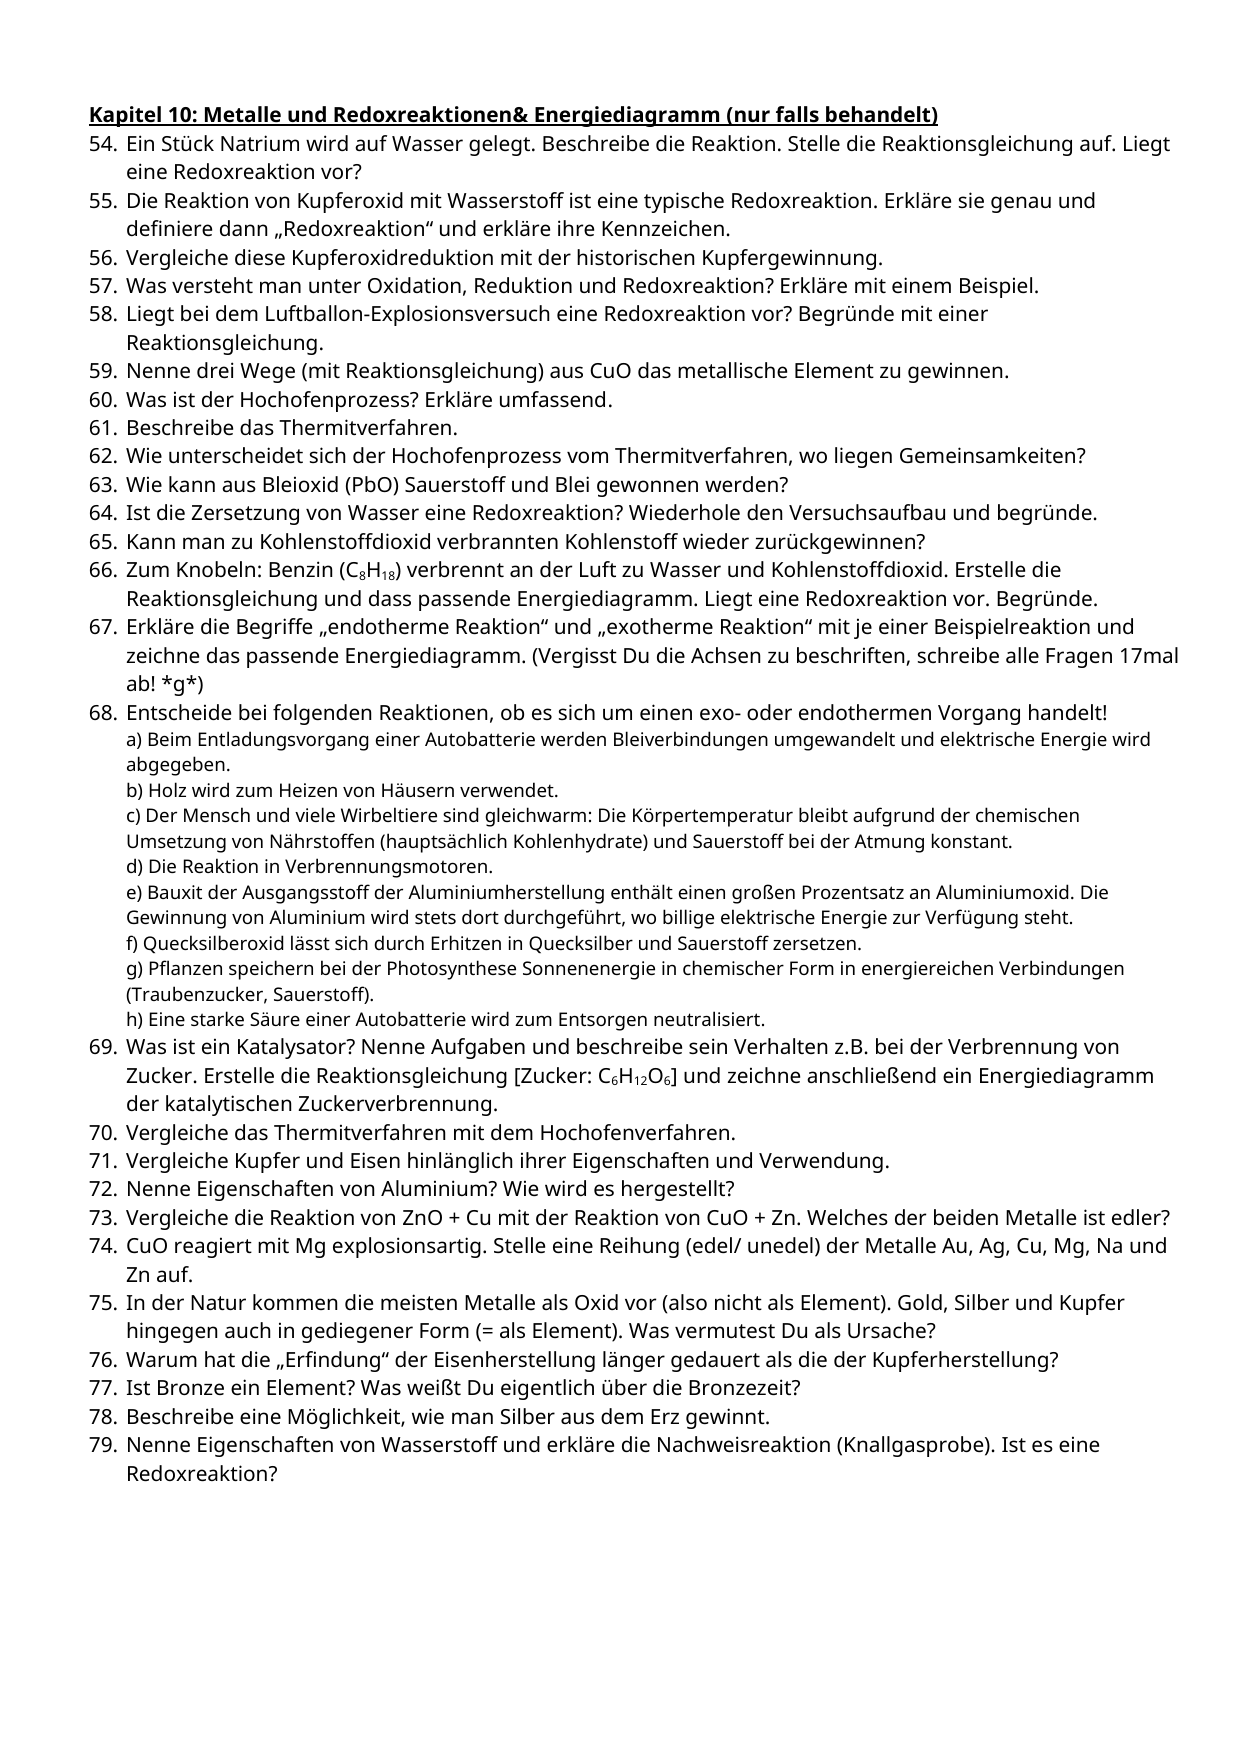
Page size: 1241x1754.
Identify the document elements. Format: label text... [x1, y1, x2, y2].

list Warum hat die „Erfindung“ der Eisenherstellung länger gedauert als die der Kupferherstellung? [89, 1345, 1181, 1373]
list Nenne Eigenschaften von Aluminium? Wie wird es hergestellt? [89, 1174, 1181, 1203]
list Wie kann aus Bleioxid (PbO) Sauerstoff und Blei gewonnen werden? [89, 470, 1181, 498]
list Nenne drei Wege (mit Reaktionsgleichung) aus CuO das metallische Element zu gewinnen. [89, 356, 1181, 385]
list Ein Stück Natrium wird auf Wasser gelegt. Beschreibe die Reaktion. Stelle die Reaktionsgleichung auf. Liegt eine Redoxreaktion vor? [89, 129, 1181, 186]
list Erkläre die Begriffe „endotherme Reaktion“ und „exotherme Reaktion“ mit je einer Beispielreaktion und zeichne das passende Energiediagramm. (Vergisst Du die Achsen zu beschriften, schreibe alle Fragen 17mal ab! *g*) [89, 612, 1181, 698]
text Kapitel 10: Metalle und Redoxreaktionen& Energiediagramm (nur falls behandelt) [89, 100, 1181, 129]
list Die Reaktion von Kupferoxid mit Wasserstoff ist eine typische Redoxreaktion. Erkläre sie genau und definiere dann „Redoxreaktion“ und erkläre ihre Kennzeichen. [89, 186, 1181, 243]
list Ist die Zersetzung von Wasser eine Redoxreaktion? Wiederhole den Versuchsaufbau und begründe. [89, 498, 1181, 527]
list Liegt bei dem Luftballon-Explosionsversuch eine Redoxreaktion vor? Begründe mit einer Reaktionsgleichung. [89, 299, 1181, 356]
list Vergleiche die Reaktion von ZnO + Cu mit der Reaktion von CuO + Zn. Welches der beiden Metalle ist edler? [89, 1203, 1181, 1231]
list Zum Knobeln: Benzin (C8H18) verbrennt an der Luft zu Wasser und Kohlenstoffdioxid. Erstelle die Reaktionsgleichung und dass passende Energiediagramm. Liegt eine Redoxreaktion vor. Begründe. [89, 555, 1181, 612]
list Nenne Eigenschaften von Wasserstoff und erkläre die Nachweisreaktion (Knallgasprobe). Ist es eine Redoxreaktion? [89, 1430, 1181, 1487]
list Entscheide bei folgenden Reaktionen, ob es sich um einen exo- oder endothermen Vorgang handelt! a) Beim Entladungsvorgang einer Autobatterie werden Bleiverbindungen umgewandelt und elektrische Energie wird abgegeben. b) Holz wird zum Heizen von Häusern verwendet. c) Der Mensch und viele Wirbeltiere sind gleichwarm: Die Körpertemperatur bleibt aufgrund der chemischen Umsetzung von Nährstoffen (hauptsächlich Kohlenhydrate) und Sauerstoff bei der Atmung konstant. d) Die Reaktion in Verbrennungsmotoren. e) Bauxit der Ausgangsstoff der Aluminiumherstellung enthält einen großen Prozentsatz an Aluminiumoxid. Die Gewinnung von Aluminium wird stets dort durchgeführt, wo billige elektrische Energie zur Verfügung steht. f) Quecksilberoxid lässt sich durch Erhitzen in Quecksilber und Sauerstoff zersetzen. g) Pflanzen speichern bei der Photosynthese Sonnenenergie in chemischer Form in energiereichen Verbindungen (Traubenzucker, Sauerstoff). h) Eine starke Säure einer Autobatterie wird zum Entsorgen neutralisiert. [89, 698, 1181, 1032]
list Was ist ein Katalysator? Nenne Aufgaben und beschreibe sein Verhalten z.B. bei der Verbrennung von Zucker. Erstelle die Reaktionsgleichung [Zucker: C6H12O6] und zeichne anschließend ein Energiediagramm der katalytischen Zuckerverbrennung. [89, 1032, 1181, 1118]
list Ist Bronze ein Element? Was weißt Du eigentlich über die Bronzezeit? [89, 1373, 1181, 1402]
list Beschreibe eine Möglichkeit, wie man Silber aus dem Erz gewinnt. [89, 1402, 1181, 1430]
list In der Natur kommen die meisten Metalle als Oxid vor (also nicht als Element). Gold, Silber und Kupfer hingegen auch in gediegener Form (= als Element). Was vermutest Du als Ursache? [89, 1288, 1181, 1345]
list Wie unterscheidet sich der Hochofenprozess vom Thermitverfahren, wo liegen Gemeinsamkeiten? [89, 442, 1181, 470]
list Vergleiche das Thermitverfahren mit dem Hochofenverfahren. [89, 1118, 1181, 1146]
list Kann man zu Kohlenstoffdioxid verbrannten Kohlenstoff wieder zurückgewinnen? [89, 527, 1181, 555]
list Vergleiche diese Kupferoxidreduktion mit der historischen Kupfergewinnung. [89, 243, 1181, 271]
list Vergleiche Kupfer und Eisen hinlänglich ihrer Eigenschaften und Verwendung. [89, 1146, 1181, 1174]
list Was versteht man unter Oxidation, Reduktion und Redoxreaktion? Erkläre mit einem Beispiel. [89, 271, 1181, 299]
list Beschreibe das Thermitverfahren. [89, 413, 1181, 442]
list Was ist der Hochofenprozess? Erkläre umfassend. [89, 385, 1181, 413]
list CuO reagiert mit Mg explosionsartig. Stelle eine Reihung (edel/ unedel) der Metalle Au, Ag, Cu, Mg, Na und Zn auf. [89, 1231, 1181, 1288]
